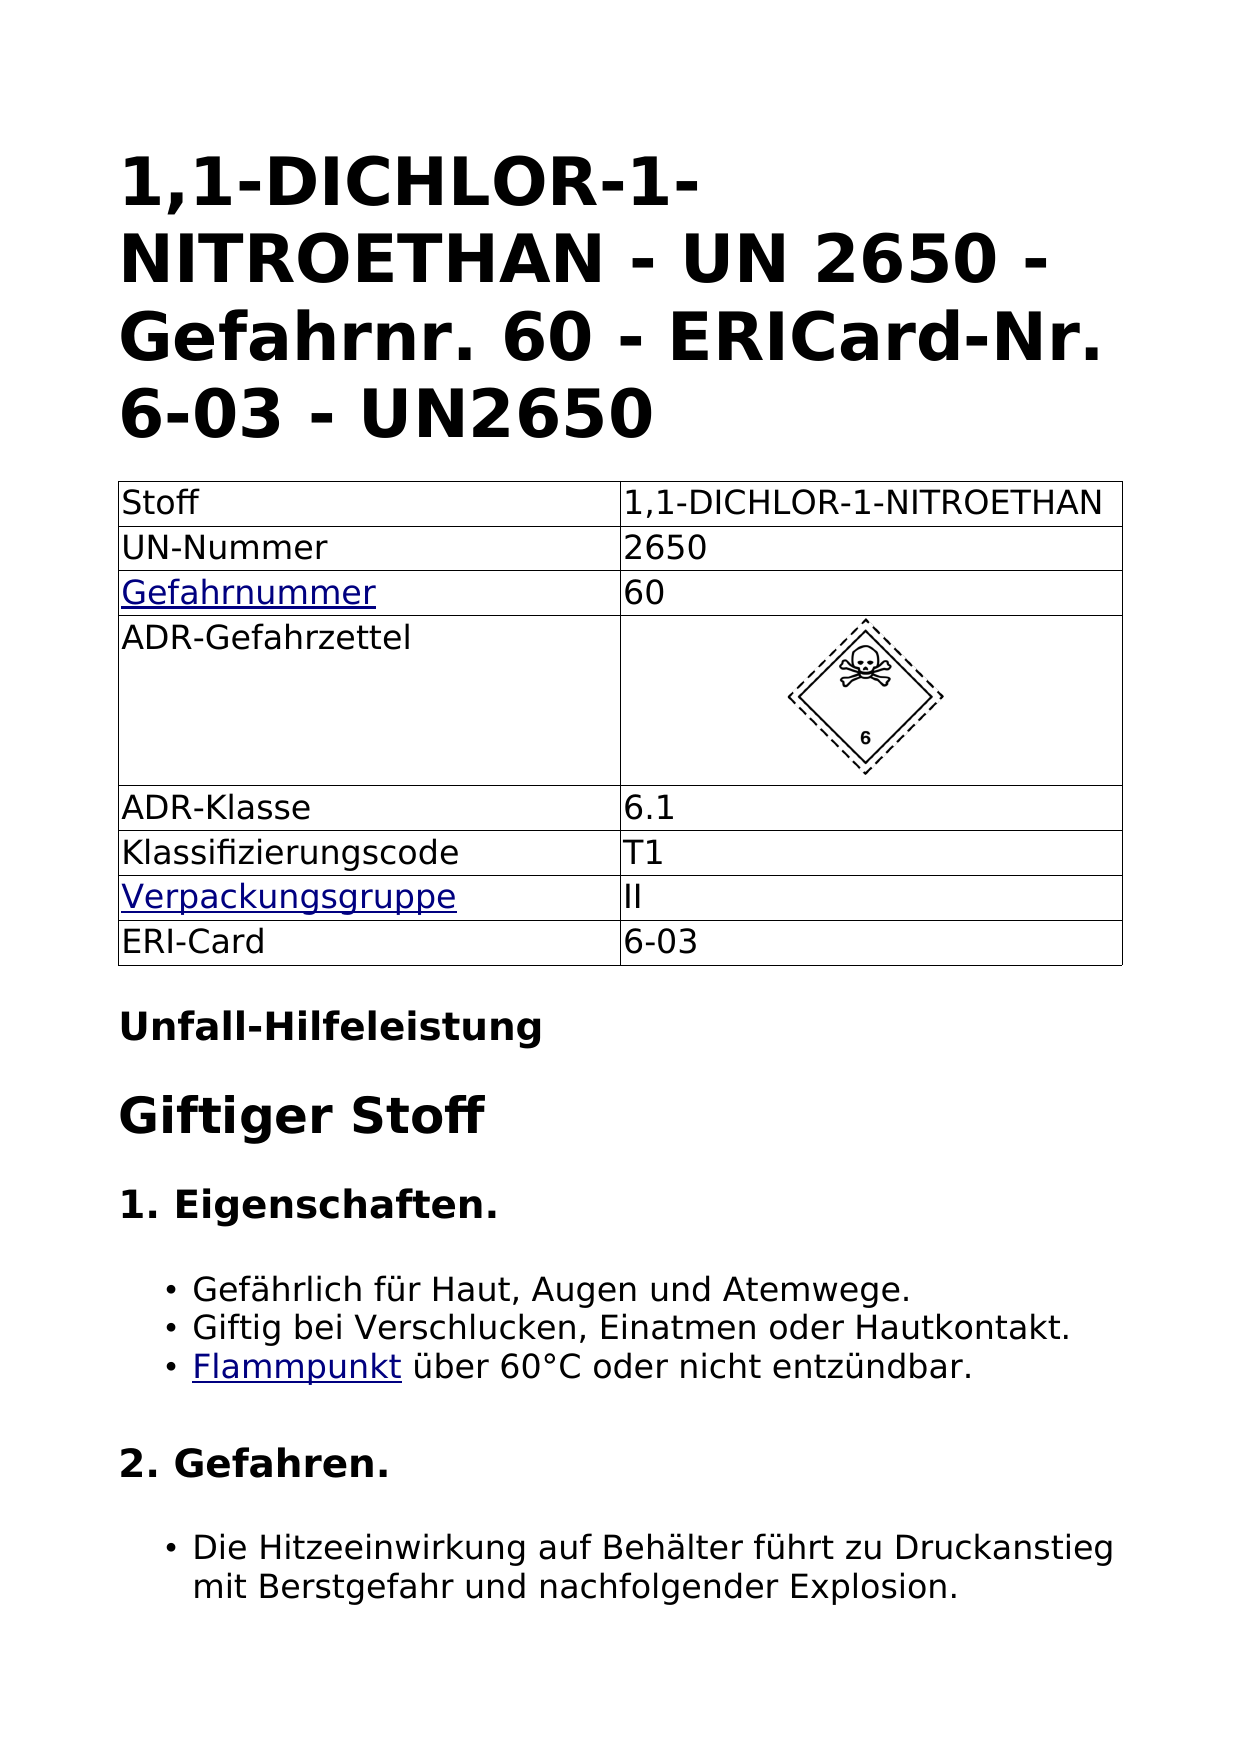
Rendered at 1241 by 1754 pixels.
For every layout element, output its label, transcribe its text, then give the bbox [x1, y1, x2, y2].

table_cell ADR-Gefahrzettel [119, 616, 620, 785]
table_cell 2650 [621, 527, 1122, 570]
table_cell ERI-Card [119, 921, 620, 964]
subtitle Giftiger Stoff [118, 1087, 1122, 1145]
table_cell ADR-Klasse [119, 786, 620, 830]
table_cell Gefahrnummer [119, 571, 620, 615]
table_cell II [621, 876, 1122, 920]
table_cell [621, 616, 1122, 785]
subtitle 2. Gefahren. [118, 1441, 1122, 1486]
table_cell 60 [621, 571, 1122, 615]
table_header 1,1-DICHLOR-1-NITROETHAN [621, 482, 1122, 526]
table_cell UN-Nummer [119, 527, 620, 570]
subtitle 1. Eigenschaften. [118, 1183, 1122, 1228]
table_header Stoff [119, 482, 620, 526]
subtitle Unfall-Hilfeleistung [118, 1004, 1122, 1049]
list Die Hitzeeinwirkung auf Behälter führt zu Druckanstieg mit Berstgefahr und nachfolgender Explosion. [177, 1528, 1122, 1606]
table_cell Klassifizierungscode [119, 831, 620, 875]
list Flammpunkt über 60°C oder nicht entzündbar. [177, 1348, 1122, 1387]
table_cell 6.1 [621, 786, 1122, 830]
list Giftig bei Verschlucken, Einatmen oder Hautkontakt. [177, 1309, 1122, 1348]
table_cell 6-03 [621, 921, 1122, 964]
table_cell Verpackungsgruppe [119, 876, 620, 920]
list Gefährlich für Haut, Augen und Atemwege. [177, 1270, 1122, 1309]
table_cell T1 [621, 831, 1122, 875]
picture [787, 618, 944, 775]
subtitle 1,1-DICHLOR-1-NITROETHAN - UN 2650 - Gefahrnr. 60 - ERICard-Nr. 6-03 - UN2650 [118, 143, 1122, 453]
